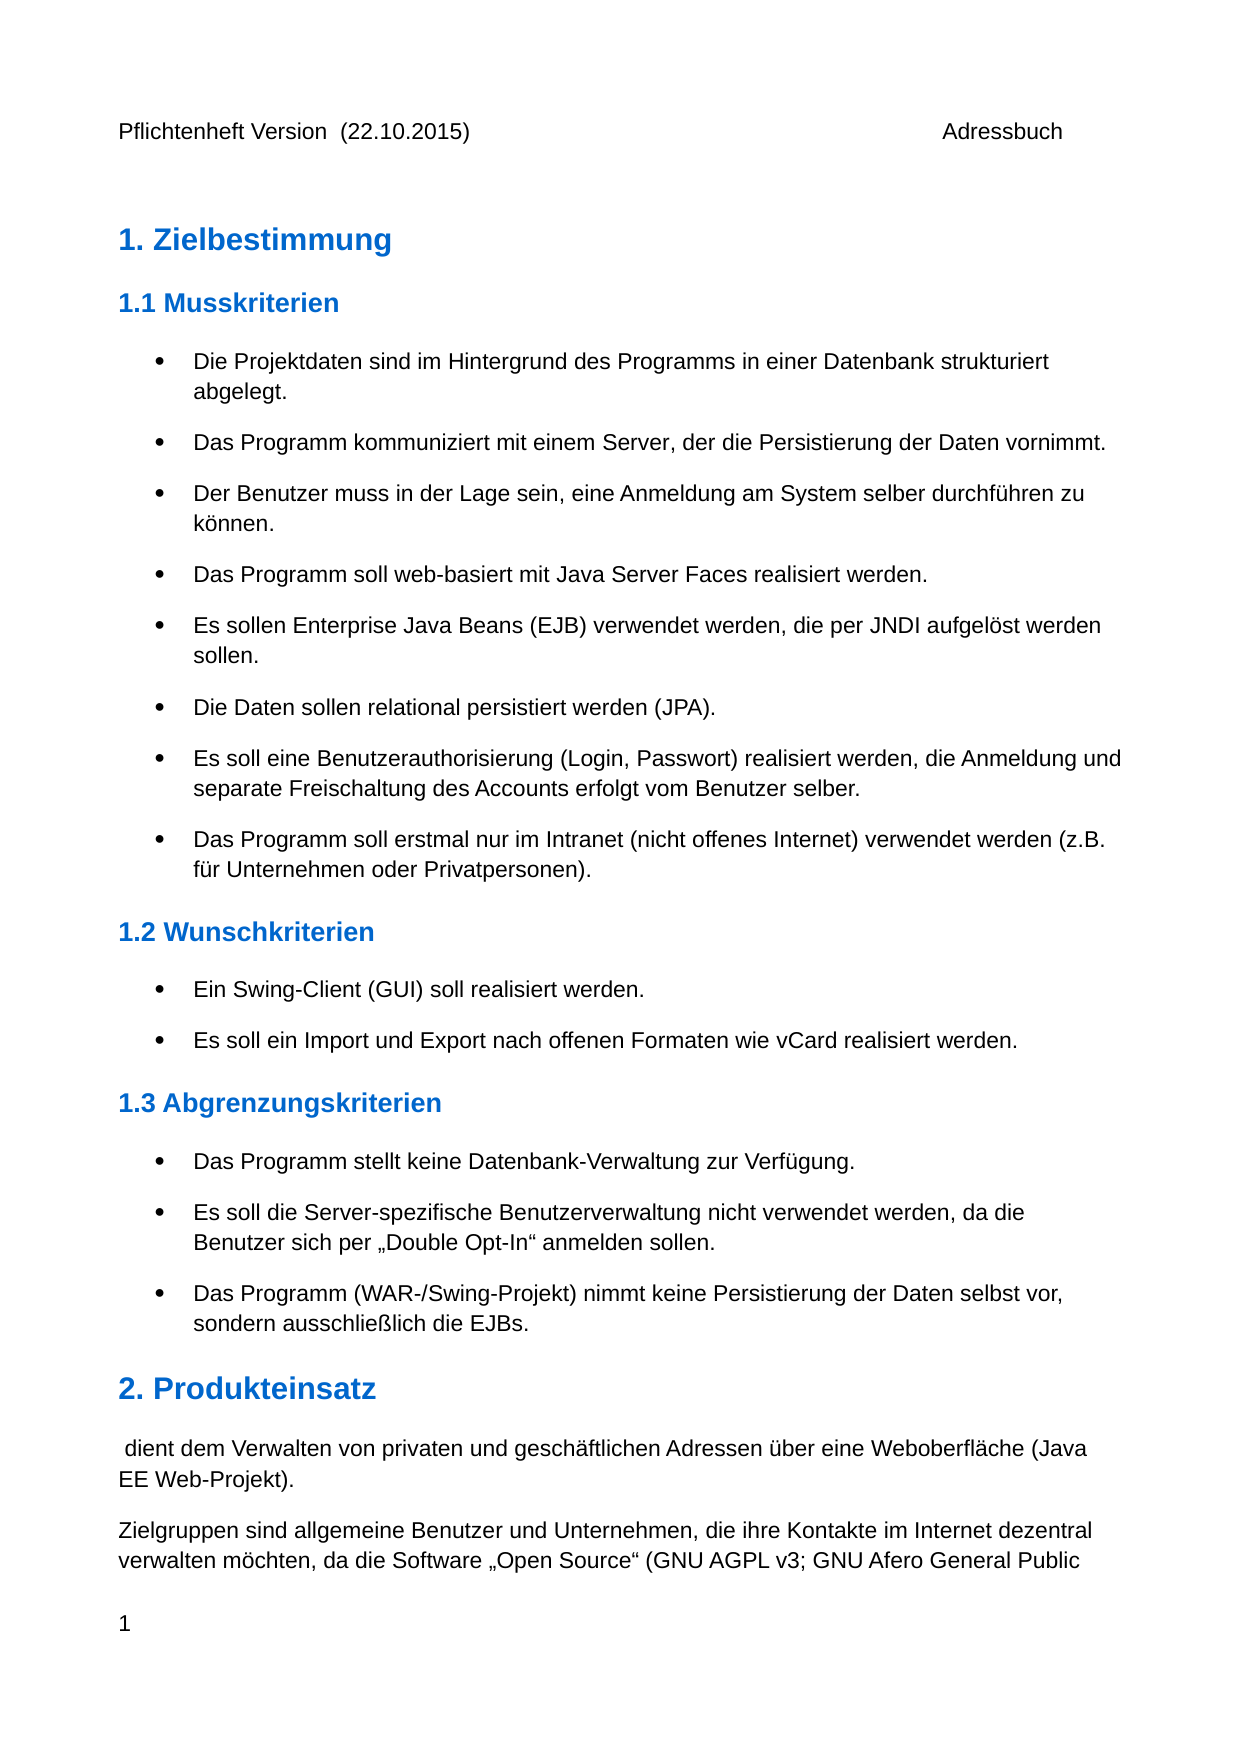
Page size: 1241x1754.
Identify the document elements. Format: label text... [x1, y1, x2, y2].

list Die Projektdaten sind im Hintergrund des Programms in einer Datenbank strukturiert abgelegt. [156, 348, 1122, 404]
subtitle 2. Produkteinsatz [118, 1370, 1122, 1406]
list Das Programm (WAR-/Swing-Projekt) nimmt keine Persistierung der Daten selbst vor, sondern ausschließlich die EJBs. [156, 1280, 1122, 1337]
subtitle 1.2 Wunschkriterien [118, 916, 1122, 947]
list Das Programm stellt keine Datenbank-Verwaltung zur Verfügung. [156, 1148, 1122, 1174]
list Die Daten sollen relational persistiert werden (JPA). [156, 693, 1122, 720]
subtitle 1.3 Abgrenzungskriterien [118, 1087, 1122, 1118]
list Das Programm soll web-basiert mit Java Server Faces realisiert werden. [156, 561, 1122, 587]
text dient dem Verwalten von privaten und geschäftlichen Adressen über eine Weboberfläche (Java EE Web-Projekt). [118, 1435, 1122, 1492]
list Es sollen Enterprise Java Beans (EJB) verwendet werden, die per JNDI aufgelöst werden sollen. [156, 612, 1122, 669]
list Das Programm kommuniziert mit einem Server, der die Persistierung der Daten vornimmt. [156, 429, 1122, 455]
list Der Benutzer muss in der Lage sein, eine Anmeldung am System selber durchführen zu können. [156, 480, 1122, 536]
subtitle 1. Zielbestimmung [118, 221, 1122, 257]
list Es soll die Server-spezifische Benutzerverwaltung nicht verwendet werden, da die Benutzer sich per „Double Opt-In“ anmelden sollen. [156, 1199, 1122, 1255]
text Zielgruppen sind allgemeine Benutzer und Unternehmen, die ihre Kontakte im Internet dezentral verwalten möchten, da die Software „Open Source“ (GNU AGPL v3; GNU Afero General Public [118, 1517, 1122, 1573]
list Das Programm soll erstmal nur im Intranet (nicht offenes Internet) verwendet werden (z.B. für Unternehmen oder Privatpersonen). [156, 826, 1122, 882]
subtitle 1.1 Musskriterien [118, 287, 1122, 318]
list Ein Swing-Client (GUI) soll realisiert werden. [156, 976, 1122, 1003]
list Es soll ein Import und Export nach offenen Formaten wie vCard realisiert werden. [156, 1027, 1122, 1054]
list Es soll eine Benutzerauthorisierung (Login, Passwort) realisiert werden, die Anmeldung und separate Freischaltung des Accounts erfolgt vom Benutzer selber. [156, 744, 1122, 801]
